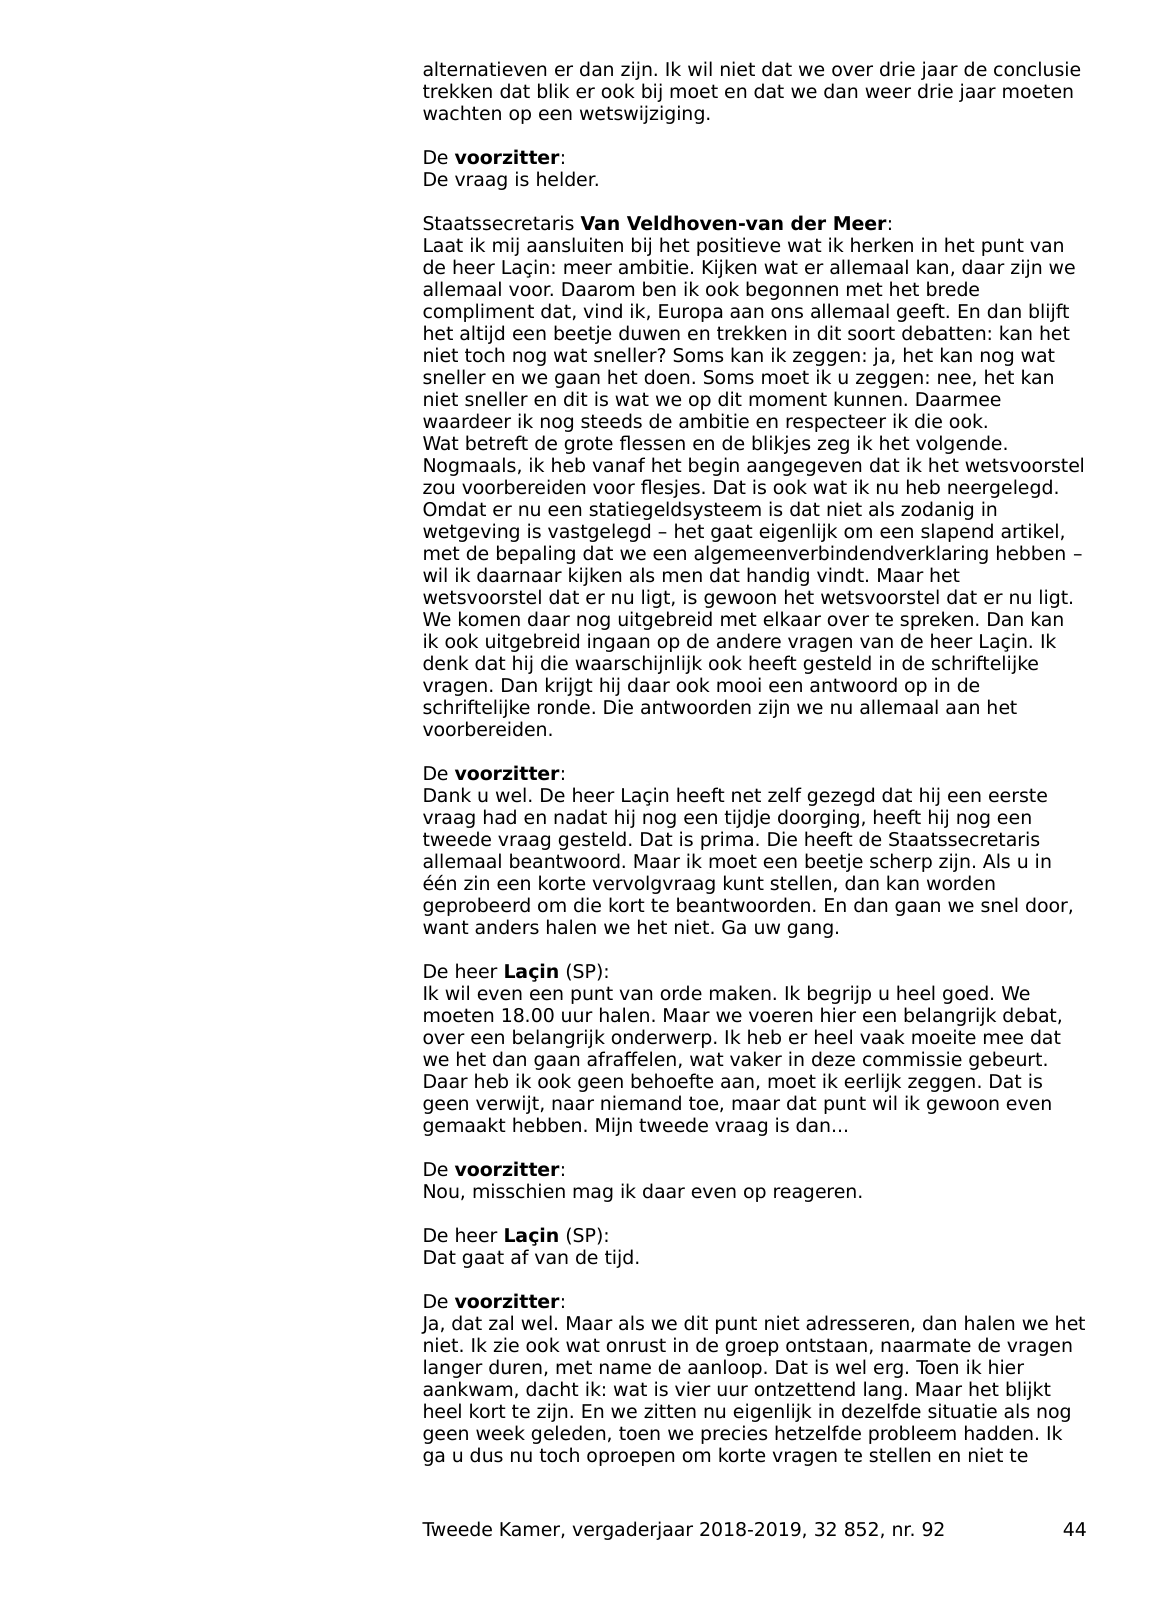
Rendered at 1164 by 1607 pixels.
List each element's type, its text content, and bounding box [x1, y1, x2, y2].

text De voorzitter: [422, 763, 1087, 785]
text Dank u wel. De heer Laçin heeft net zelf gezegd dat hij een eerste vraag had en nadat hij nog een tijdje doorging, heeft hij nog een tweede vraag gesteld. Dat is prima. Die heeft de Staatssecretaris allemaal beantwoord. Maar ik moet een beetje scherp zijn. Als u in één zin een korte vervolgvraag kunt stellen, dan kan worden geprobeerd om die kort te beantwoorden. En dan gaan we snel door, want anders halen we het niet. Ga uw gang. [422, 785, 1087, 939]
text Ik wil even een punt van orde maken. Ik begrijp u heel goed. We moeten 18.00 uur halen. Maar we voeren hier een belangrijk debat, over een belangrijk onderwerp. Ik heb er heel vaak moeite mee dat we het dan gaan afraffelen, wat vaker in deze commissie gebeurt. Daar heb ik ook geen behoefte aan, moet ik eerlijk zeggen. Dat is geen verwijt, naar niemand toe, maar dat punt wil ik gewoon even gemaakt hebben. Mijn tweede vraag is dan... [422, 983, 1087, 1137]
text alternatieven er dan zijn. Ik wil niet dat we over drie jaar de conclusie trekken dat blik er ook bij moet en dat we dan weer drie jaar moeten wachten op een wetswijziging. [422, 59, 1087, 125]
text De heer Laçin (SP): [422, 961, 1087, 983]
text Ja, dat zal wel. Maar als we dit punt niet adresseren, dan halen we het niet. Ik zie ook wat onrust in de groep ontstaan, naarmate de vragen langer duren, met name de aanloop. Dat is wel erg. Toen ik hier aankwam, dacht ik: wat is vier uur ontzettend lang. Maar het blijkt heel kort te zijn. En we zitten nu eigenlijk in dezelfde situatie als nog geen week geleden, toen we precies hetzelfde probleem hadden. Ik ga u dus nu toch oproepen om korte vragen te stellen en niet te [422, 1313, 1087, 1467]
text Wat betreft de grote flessen en de blikjes zeg ik het volgende. Nogmaals, ik heb vanaf het begin aangegeven dat ik het wetsvoorstel zou voorbereiden voor flesjes. Dat is ook wat ik nu heb neergelegd. Omdat er nu een statiegeldsysteem is dat niet als zodanig in wetgeving is vastgelegd – het gaat eigenlijk om een slapend artikel, met de bepaling dat we een algemeenverbindendverklaring hebben – wil ik daarnaar kijken als men dat handig vindt. Maar het wetsvoorstel dat er nu ligt, is gewoon het wetsvoorstel dat er nu ligt. We komen daar nog uitgebreid met elkaar over te spreken. Dan kan ik ook uitgebreid ingaan op de andere vragen van de heer Laçin. Ik denk dat hij die waarschijnlijk ook heeft gesteld in de schriftelijke vragen. Dan krijgt hij daar ook mooi een antwoord op in de schriftelijke ronde. Die antwoorden zijn we nu allemaal aan het voorbereiden. [422, 433, 1087, 741]
text De voorzitter: [422, 147, 1087, 169]
text De voorzitter: [422, 1159, 1087, 1181]
text Laat ik mij aansluiten bij het positieve wat ik herken in het punt van de heer Laçin: meer ambitie. Kijken wat er allemaal kan, daar zijn we allemaal voor. Daarom ben ik ook begonnen met het brede compliment dat, vind ik, Europa aan ons allemaal geeft. En dan blijft het altijd een beetje duwen en trekken in dit soort debatten: kan het niet toch nog wat sneller? Soms kan ik zeggen: ja, het kan nog wat sneller en we gaan het doen. Soms moet ik u zeggen: nee, het kan niet sneller en dit is wat we op dit moment kunnen. Daarmee waardeer ik nog steeds de ambitie en respecteer ik die ook. [422, 235, 1087, 433]
text De voorzitter: [422, 1291, 1087, 1313]
text Staatssecretaris Van Veldhoven-van der Meer: [422, 213, 1087, 235]
text Nou, misschien mag ik daar even op reageren. [422, 1181, 1087, 1203]
text De vraag is helder. [422, 169, 1087, 191]
text De heer Laçin (SP): [422, 1225, 1087, 1247]
text Dat gaat af van de tijd. [422, 1247, 1087, 1269]
